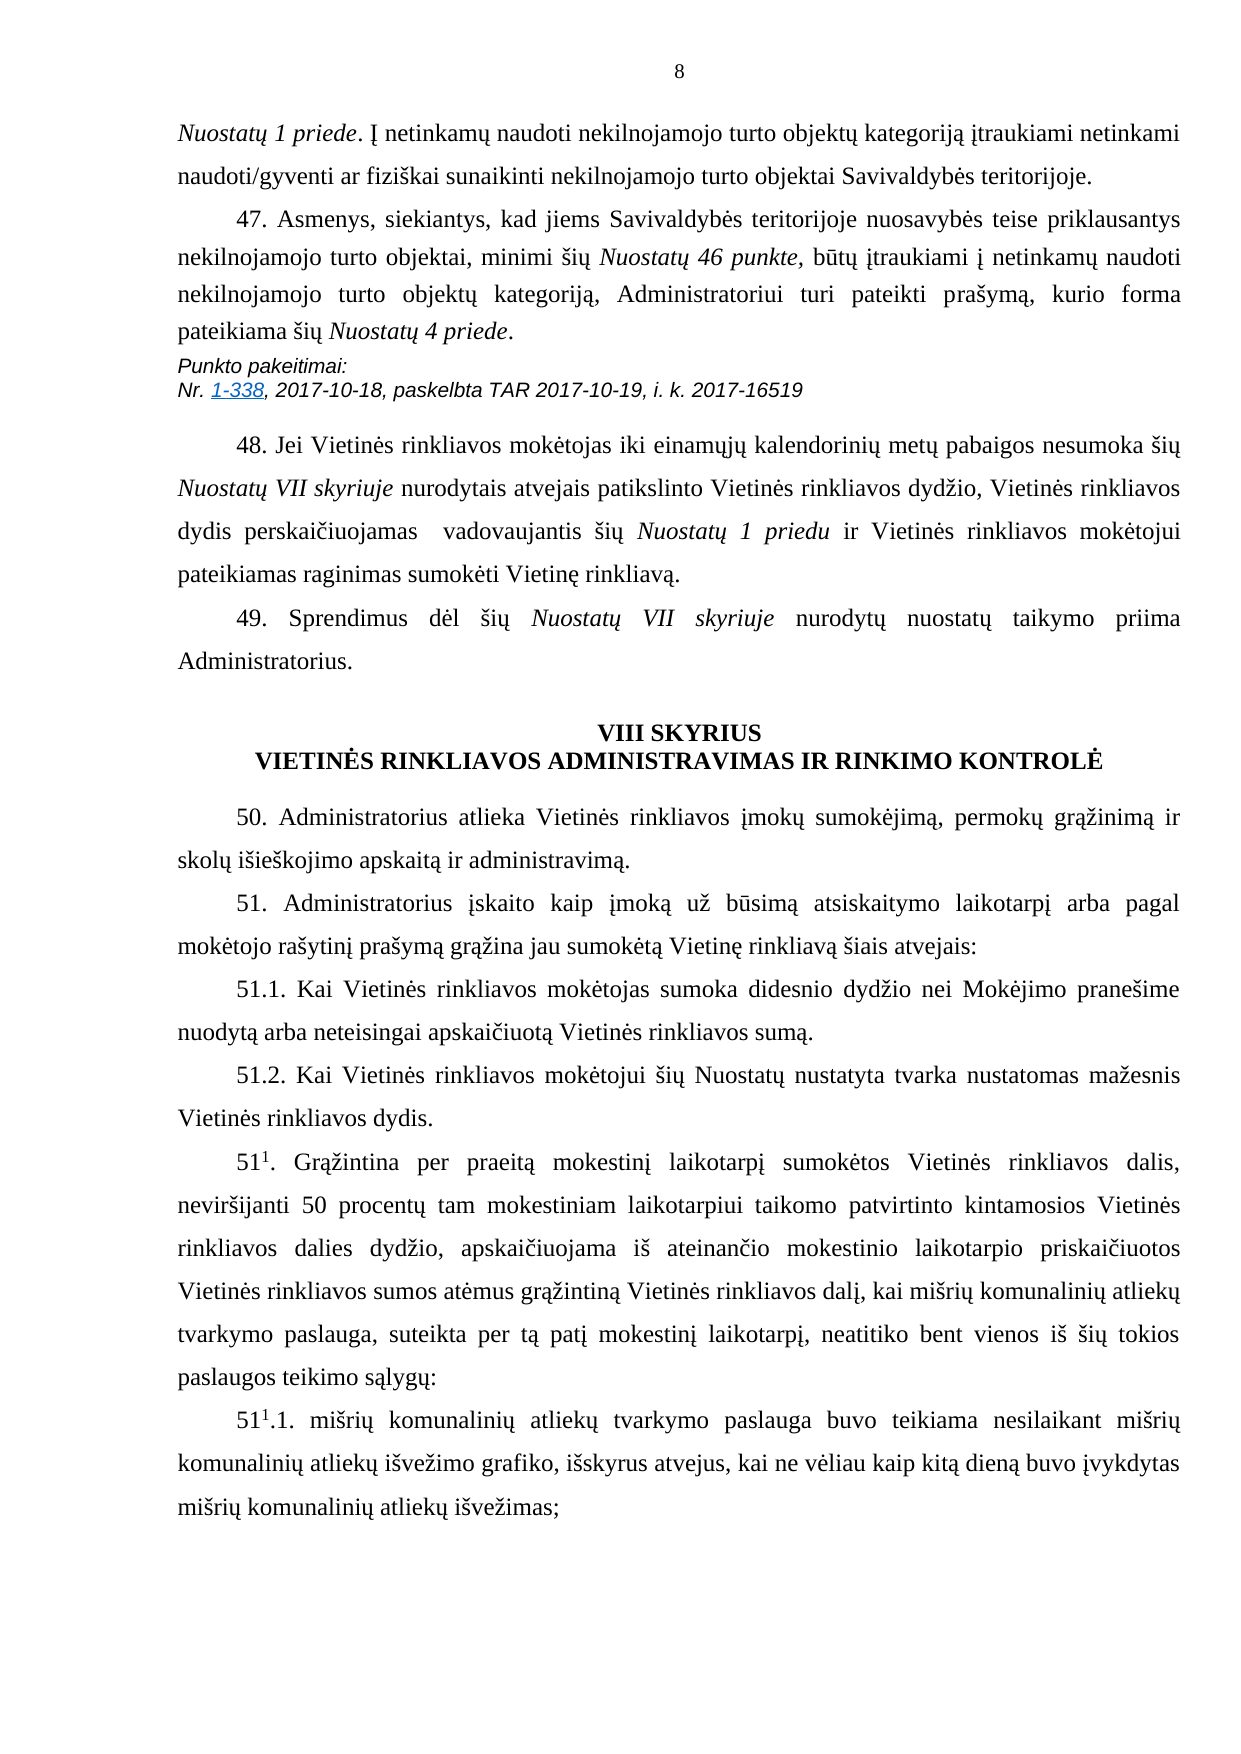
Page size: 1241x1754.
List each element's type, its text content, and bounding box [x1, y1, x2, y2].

text 51. Administratorius įskaito kaip įmoką už būsimą atsiskaitymo laikotarpį arba pagal mokėtojo rašytinį prašymą grąžina jau sumokėtą Vietinę rinkliavą šiais atvejais: [177, 888, 1181, 960]
text 48. Jei Vietinės rinkliavos mokėtojas iki einamųjų kalendorinių metų pabaigos nesumoka šių Nuostatų VII skyriuje nurodytais atvejais patikslinto Vietinės rinkliavos dydžio, Vietinės rinkliavos dydis perskaičiuojamas vadovaujantis šių Nuostatų 1 priedu ir Vietinės rinkliavos mokėtojui pateikiamas raginimas sumokėti Vietinę rinkliavą. [177, 430, 1181, 588]
text VIETINĖS RINKLIAVOS ADMINISTRAVIMAS IR rinkimo kontrolė [177, 746, 1181, 775]
text 47. Asmenys, siekiantys, kad jiems Savivaldybės teritorijoje nuosavybės teise priklausantys nekilnojamojo turto objektai, minimi šių Nuostatų 46 punkte, būtų įtraukiami į netinkamų naudoti nekilnojamojo turto objektų kategoriją, Administratoriui turi pateikti prašymą, kurio forma pateikiama šių Nuostatų 4 priede. [177, 204, 1181, 345]
text 511.1. mišrių komunalinių atliekų tvarkymo paslauga buvo teikiama nesilaikant mišrių komunalinių atliekų išvežimo grafiko, išskyrus atvejus, kai ne vėliau kaip kitą dieną buvo įvykdytas mišrių komunalinių atliekų išvežimas; [177, 1405, 1181, 1520]
text 51.2. Kai Vietinės rinkliavos mokėtojui šių Nuostatų nustatyta tvarka nustatomas mažesnis Vietinės rinkliavos dydis. [177, 1060, 1181, 1132]
text 50. Administratorius atlieka Vietinės rinkliavos įmokų sumokėjimą, permokų grąžinimą ir skolų išieškojimo apskaitą ir administravimą. [177, 802, 1181, 873]
text 511. Grąžintina per praeitą mokestinį laikotarpį sumokėtos Vietinės rinkliavos dalis, neviršijanti 50 procentų tam mokestiniam laikotarpiui taikomo patvirtinto kintamosios Vietinės rinkliavos dalies dydžio, apskaičiuojama iš ateinančio mokestinio laikotarpio priskaičiuotos Vietinės rinkliavos sumos atėmus grąžintiną Vietinės rinkliavos dalį, kai mišrių komunalinių atliekų tvarkymo paslauga, suteikta per tą patį mokestinį laikotarpį, neatitiko bent vienos iš šių tokios paslaugos teikimo sąlygų: [177, 1147, 1181, 1391]
text Nuostatų 1 priede. Į netinkamų naudoti nekilnojamojo turto objektų kategoriją įtraukiami netinkami naudoti/gyventi ar fiziškai sunaikinti nekilnojamojo turto objektai Savivaldybės teritorijoje. [177, 118, 1181, 190]
text VIII SKYRIUS [177, 718, 1181, 746]
text Nr. 1-338, 2017-10-18, paskelbta TAR 2017-10-19, i. k. 2017-16519 [177, 377, 1181, 401]
text Punkto pakeitimai: [177, 353, 1181, 377]
text 49. Sprendimus dėl šių Nuostatų VII skyriuje nurodytų nuostatų taikymo priima Administratorius. [177, 603, 1181, 674]
text 51.1. Kai Vietinės rinkliavos mokėtojas sumoka didesnio dydžio nei Mokėjimo pranešime nuodytą arba neteisingai apskaičiuotą Vietinės rinkliavos sumą. [177, 974, 1181, 1046]
